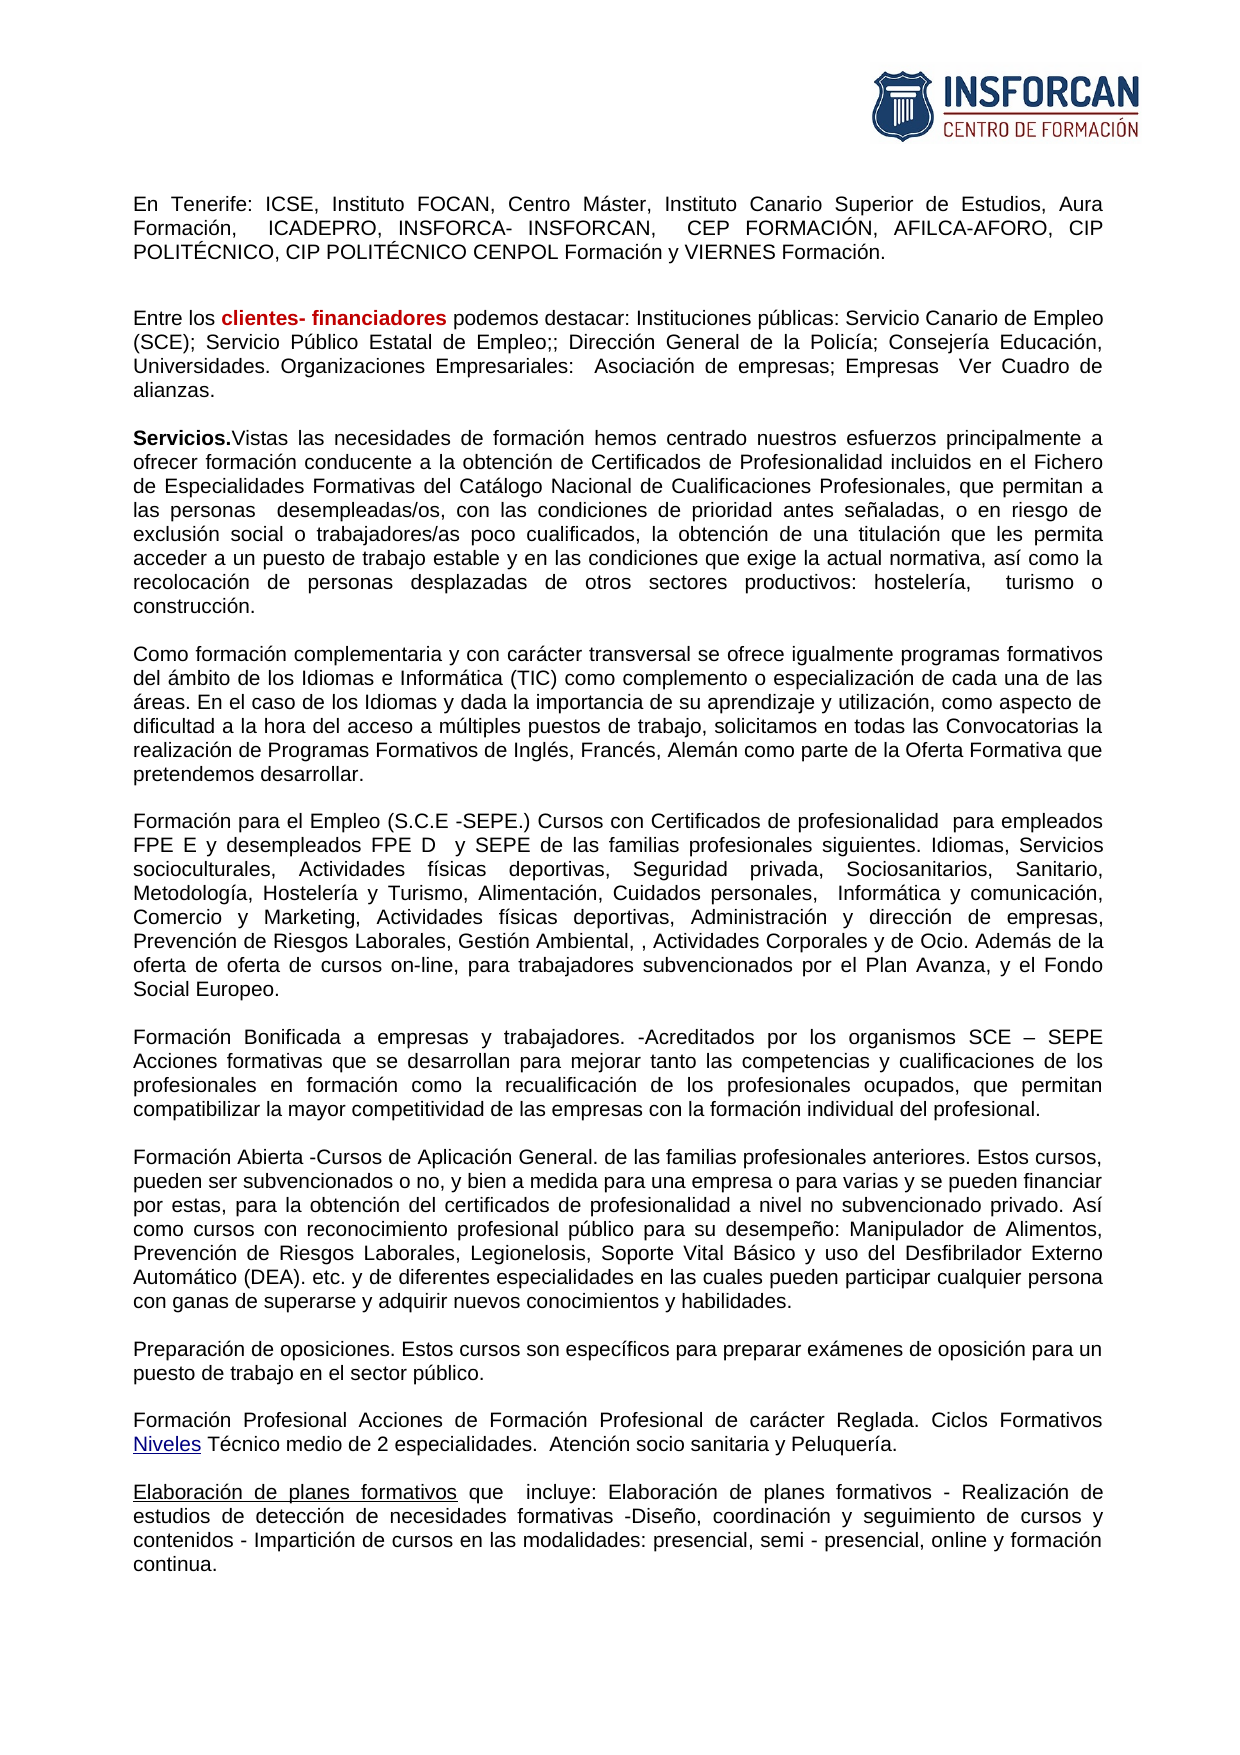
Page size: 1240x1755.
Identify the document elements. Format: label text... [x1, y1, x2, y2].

text Elaboración de planes formativos que incluye: Elaboración de planes formativos - Realización de estudios de detección de necesidades formativas -Diseño, coordinación y seguimiento de cursos y contenidos - Impartición de cursos en las modalidades: presencial, semi - presencial, online y formación continua. [133, 1480, 1104, 1576]
text En Tenerife: ICSE, Instituto FOCAN, Centro Máster, Instituto Canario Superior de Estudios, Aura Formación, ICADEPRO, INSFORCA- INSFORCAN, CEP FORMACIÓN, AFILCA-AFORO, CIP POLITÉCNICO, CIP POLITÉCNICO CENPOL Formación y VIERNES Formación. [133, 192, 1104, 264]
text Servicios.Vistas las necesidades de formación hemos centrado nuestros esfuerzos principalmente a ofrecer formación conducente a la obtención de Certificados de Profesionalidad incluidos en el Fichero de Especialidades Formativas del Catálogo Nacional de Cualificaciones Profesionales, que permitan a las personas desempleadas/os, con las condiciones de prioridad antes señaladas, o en riesgo de exclusión social o trabajadores/as poco cualificados, la obtención de una titulación que les permita acceder a un puesto de trabajo estable y en las condiciones que exige la actual normativa, así como la recolocación de personas desplazadas de otros sectores productivos: hostelería, turismo o construcción. [133, 426, 1104, 618]
text Formación Profesional Acciones de Formación Profesional de carácter Reglada. Ciclos Formativos Niveles Técnico medio de 2 especialidades. Atención socio sanitaria y Peluquería. [133, 1408, 1104, 1456]
text Preparación de oposiciones. Estos cursos son específicos para preparar exámenes de oposición para un puesto de trabajo en el sector público. [133, 1336, 1104, 1384]
text Formación Bonificada a empresas y trabajadores. -Acreditados por los organismos SCE – SEPE Acciones formativas que se desarrollan para mejorar tanto las competencias y cualificaciones de los profesionales en formación como la recualificación de los profesionales ocupados, que permitan compatibilizar la mayor competitividad de las empresas con la formación individual del profesional. [133, 1025, 1104, 1121]
text Formación Abierta -Cursos de Aplicación General. de las familias profesionales anteriores. Estos cursos, pueden ser subvencionados o no, y bien a medida para una empresa o para varias y se pueden financiar por estas, para la obtención del certificados de profesionalidad a nivel no subvencionado privado. Así como cursos con reconocimiento profesional público para su desempeño: Manipulador de Alimentos, Prevención de Riesgos Laborales, Legionelosis, Soporte Vital Básico y uso del Desfibrilador Externo Automático (DEA). etc. y de diferentes especialidades en las cuales pueden participar cualquier persona con ganas de superarse y adquirir nuevos conocimientos y habilidades. [133, 1145, 1104, 1312]
text Entre los clientes- financiadores podemos destacar: Instituciones públicas: Servicio Canario de Empleo (SCE); Servicio Público Estatal de Empleo;; Dirección General de la Policía; Consejería Educación, Universidades. Organizaciones Empresariales: Asociación de empresas; Empresas Ver Cuadro de alianzas. [133, 306, 1104, 402]
text Como formación complementaria y con carácter transversal se ofrece igualmente programas formativos del ámbito de los Idiomas e Informática (TIC) como complemento o especialización de cada una de las áreas. En el caso de los Idiomas y dada la importancia de su aprendizaje y utilización, como aspecto de dificultad a la hora del acceso a múltiples puestos de trabajo, solicitamos en todas las Convocatorias la realización de Programas Formativos de Inglés, Francés, Alemán como parte de la Oferta Formativa que pretendemos desarrollar. [133, 642, 1104, 785]
text Formación para el Empleo (S.C.E -SEPE.) Cursos con Certificados de profesionalidad para empleados FPE E y desempleados FPE D y SEPE de las familias profesionales siguientes. Idiomas, Servicios socioculturales, Actividades físicas deportivas, Seguridad privada, Sociosanitarios, Sanitario, Metodología, Hostelería y Turismo, Alimentación, Cuidados personales, Informática y comunicación, Comercio y Marketing, Actividades físicas deportivas, Administración y dirección de empresas, Prevención de Riesgos Laborales, Gestión Ambiental, , Actividades Corporales y de Ocio. Además de la oferta de oferta de cursos on-line, para trabajadores subvencionados por el Plan Avanza, y el Fondo Social Europeo. [133, 809, 1105, 1001]
